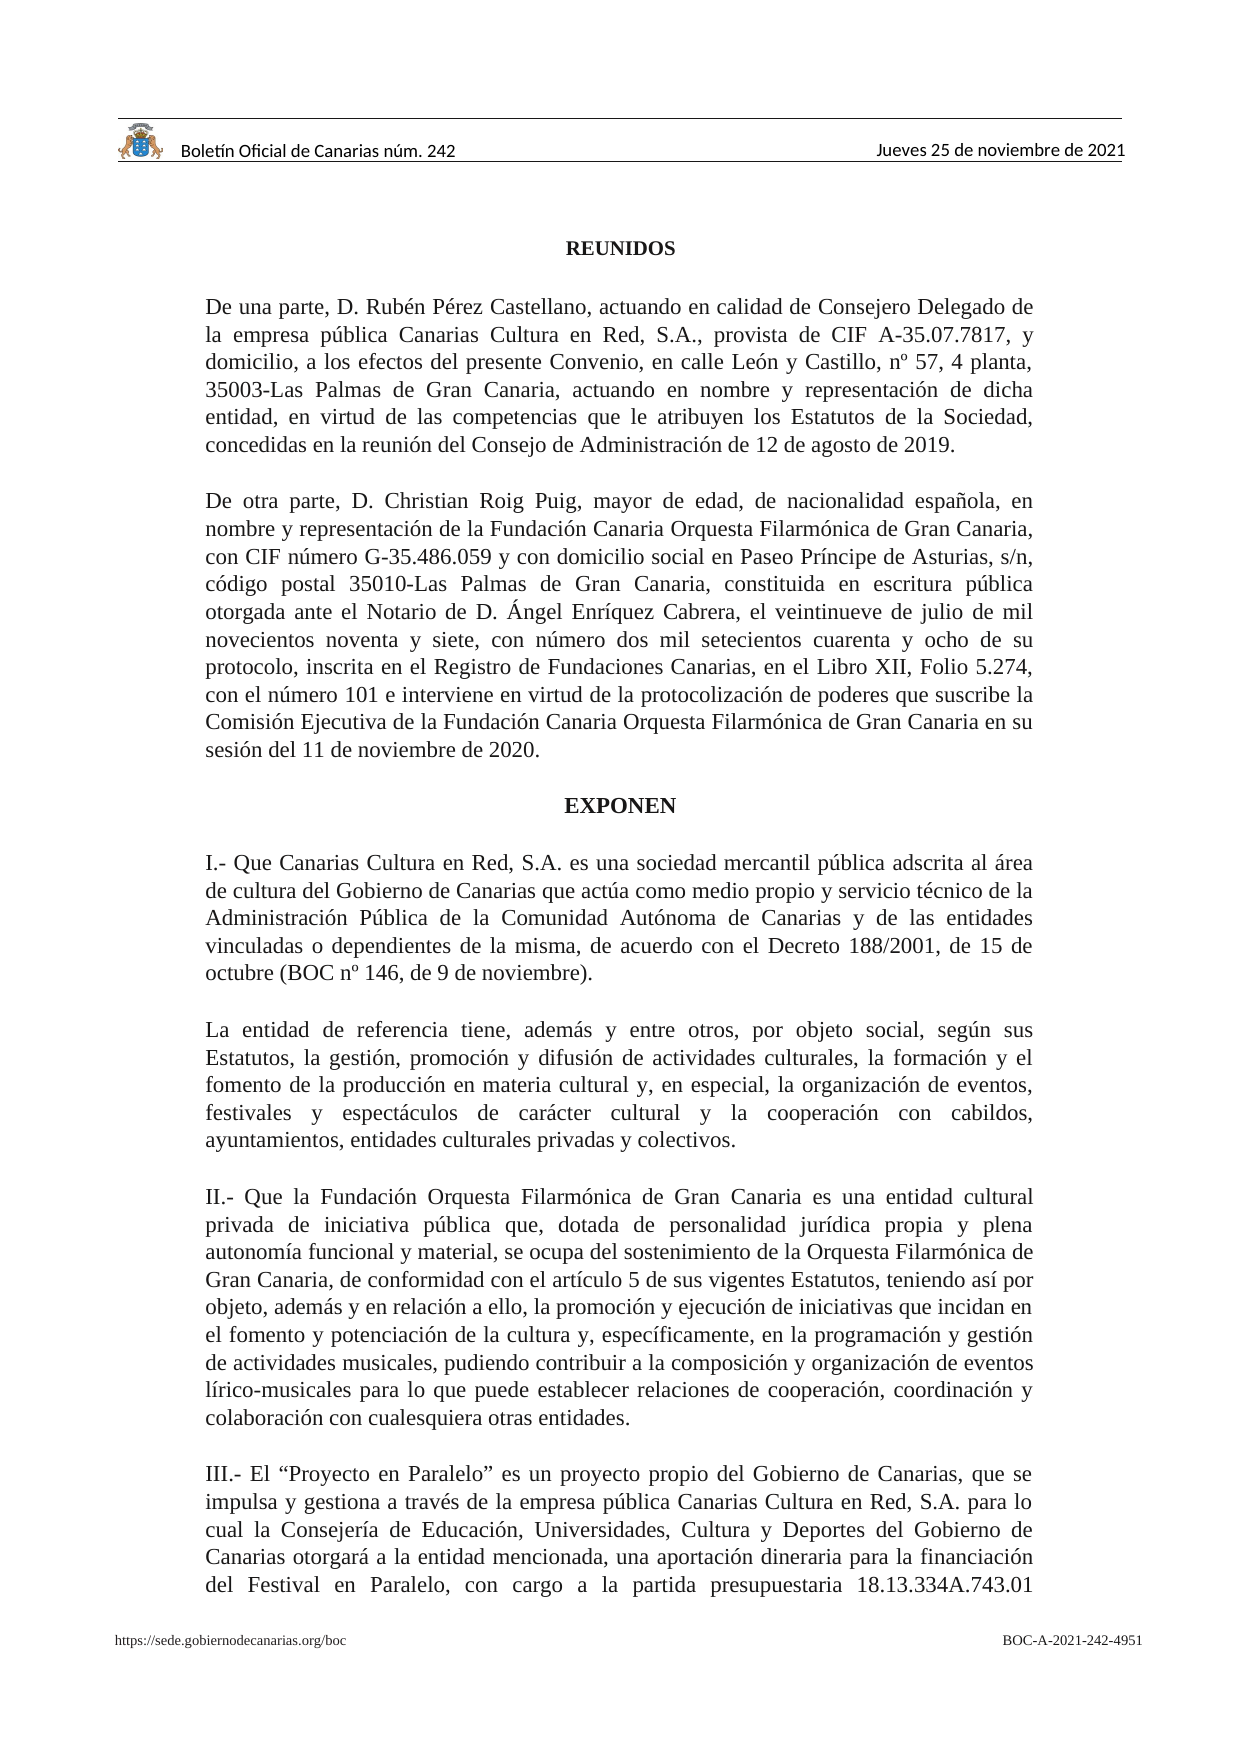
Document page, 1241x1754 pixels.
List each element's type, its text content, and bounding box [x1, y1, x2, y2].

text La entidad de referencia tiene, además y entre otros, por objeto social, según sus Estatutos, la gestión, promoción y difusión de actividades culturales, la formación y el fomento de la producción en materia cultural y, en especial, la organización de eventos, festivales y espectáculos de carácter cultural y la cooperación con cabildos, ayuntamientos, entidades culturales privadas y colectivos. [205, 1016, 1034, 1153]
subtitle REUNIDOS [207, 236, 1034, 260]
text II.- Que la Fundación Orquesta Filarmónica de Gran Canaria es una entidad cultural privada de iniciativa pública que, dotada de personalidad jurídica propia y plena autonomía funcional y material, se ocupa del sostenimiento de la Orquesta Filarmónica de Gran Canaria, de conformidad con el artículo 5 de sus vigentes Estatutos, teniendo así por objeto, además y en relación a ello, la promoción y ejecución de iniciativas que incidan en el fomento y potenciación de la cultura y, específicamente, en la programación y gestión de actividades musicales, pudiendo contribuir a la composición y organización de eventos lírico-musicales para lo que puede establecer relaciones de cooperación, coordinación y colaboración con cualesquiera otras entidades. [205, 1183, 1034, 1430]
text I.- Que Canarias Cultura en Red, S.A. es una sociedad mercantil pública adscrita al área de cultura del Gobierno de Canarias que actúa como medio propio y servicio técnico de la Administración Pública de la Comunidad Autónoma de Canarias y de las entidades vinculadas o dependientes de la misma, de acuerdo con el Decreto 188/2001, de 15 de octubre (BOC nº 146, de 9 de noviembre). [205, 849, 1034, 986]
text De una parte, D. Rubén Pérez Castellano, actuando en calidad de Consejero Delegado de la empresa pública Canarias Cultura en Red, S.A., provista de CIF A-35.07.7817, y domicilio, a los efectos del presente Convenio, en calle León y Castillo, nº 57, 4 planta, 35003-Las Palmas de Gran Canaria, actuando en nombre y representación de dicha entidad, en virtud de las competencias que le atribuyen los Estatutos de la Sociedad, concedidas en la reunión del Consejo de Administración de 12 de agosto de 2019. [205, 293, 1034, 457]
text III.- El “Proyecto en Paralelo” es un proyecto propio del Gobierno de Canarias, que se impulsa y gestiona a través de la empresa pública Canarias Cultura en Red, S.A. para lo cual la Consejería de Educación, Universidades, Cultura y Deportes del Gobierno de Canarias otorgará a la entidad mencionada, una aportación dineraria para la financiación del Festival en Paralelo, con cargo a la partida presupuestaria 18.13.334A.743.01 [205, 1460, 1034, 1597]
text De otra parte, D. Christian Roig Puig, mayor de edad, de nacionalidad española, en nombre y representación de la Fundación Canaria Orquesta Filarmónica de Gran Canaria, con CIF número G-35.486.059 y con domicilio social en Paseo Príncipe de Asturias, s/n, código postal 35010-Las Palmas de Gran Canaria, constituida en escritura pública otorgada ante el Notario de D. Ángel Enríquez Cabrera, el veintinueve de julio de mil novecientos noventa y siete, con número dos mil setecientos cuarenta y ocho de su protocolo, inscrita en el Registro de Fundaciones Canarias, en el Libro XII, Folio 5.274, con el número 101 e interviene en virtud de la protocolización de poderes que suscribe la Comisión Ejecutiva de la Fundación Canaria Orquesta Filarmónica de Gran Canaria en su sesión del 11 de noviembre de 2020. [205, 488, 1034, 762]
text EXPONEN [219, 793, 1022, 819]
